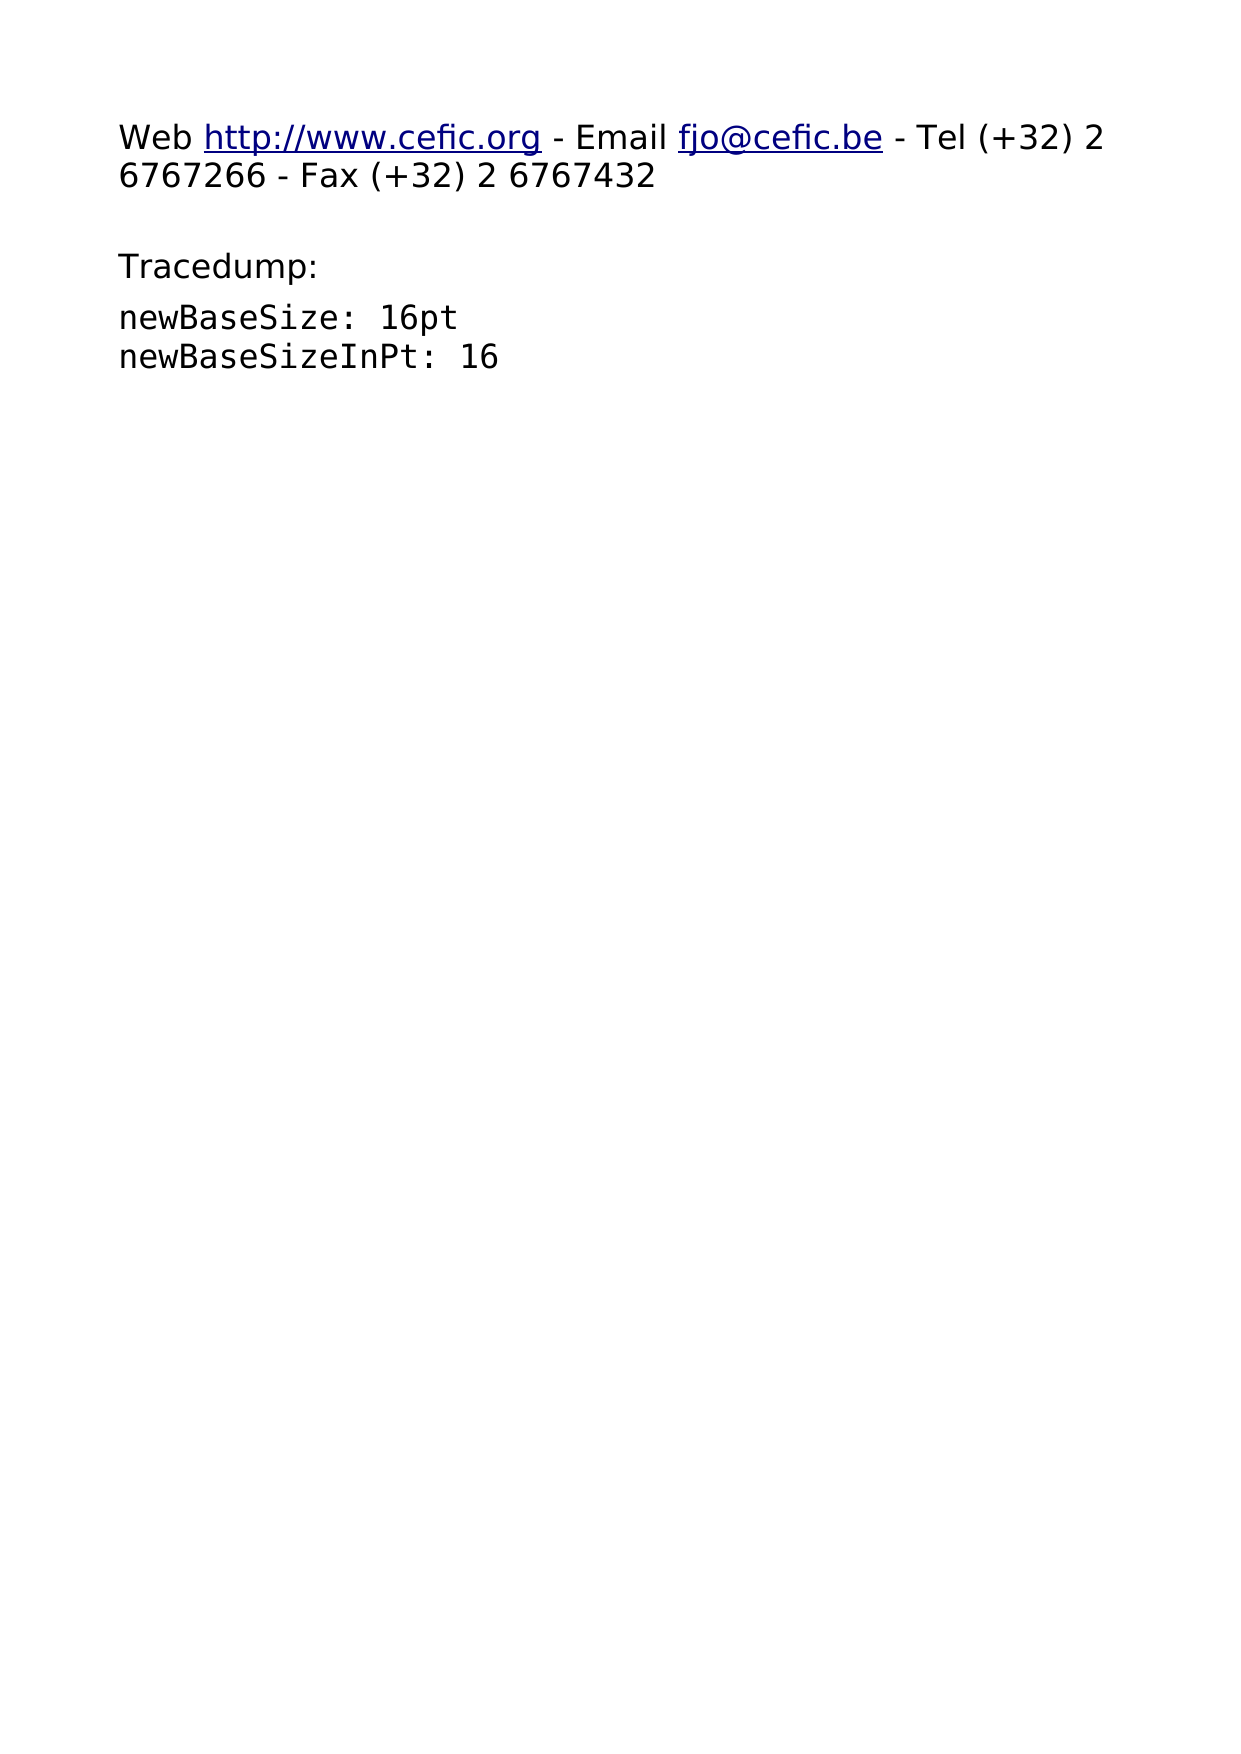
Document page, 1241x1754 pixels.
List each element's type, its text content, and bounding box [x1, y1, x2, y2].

text Web http://www.cefic.org - Email fjo@cefic.be - Tel (+32) 2 6767266 - Fax (+32) 2 6767432 [118, 118, 1122, 196]
text Tracedump: [118, 208, 1122, 286]
text newBaseSize: 16pt newBaseSizeInPt: 16 [118, 298, 1122, 376]
